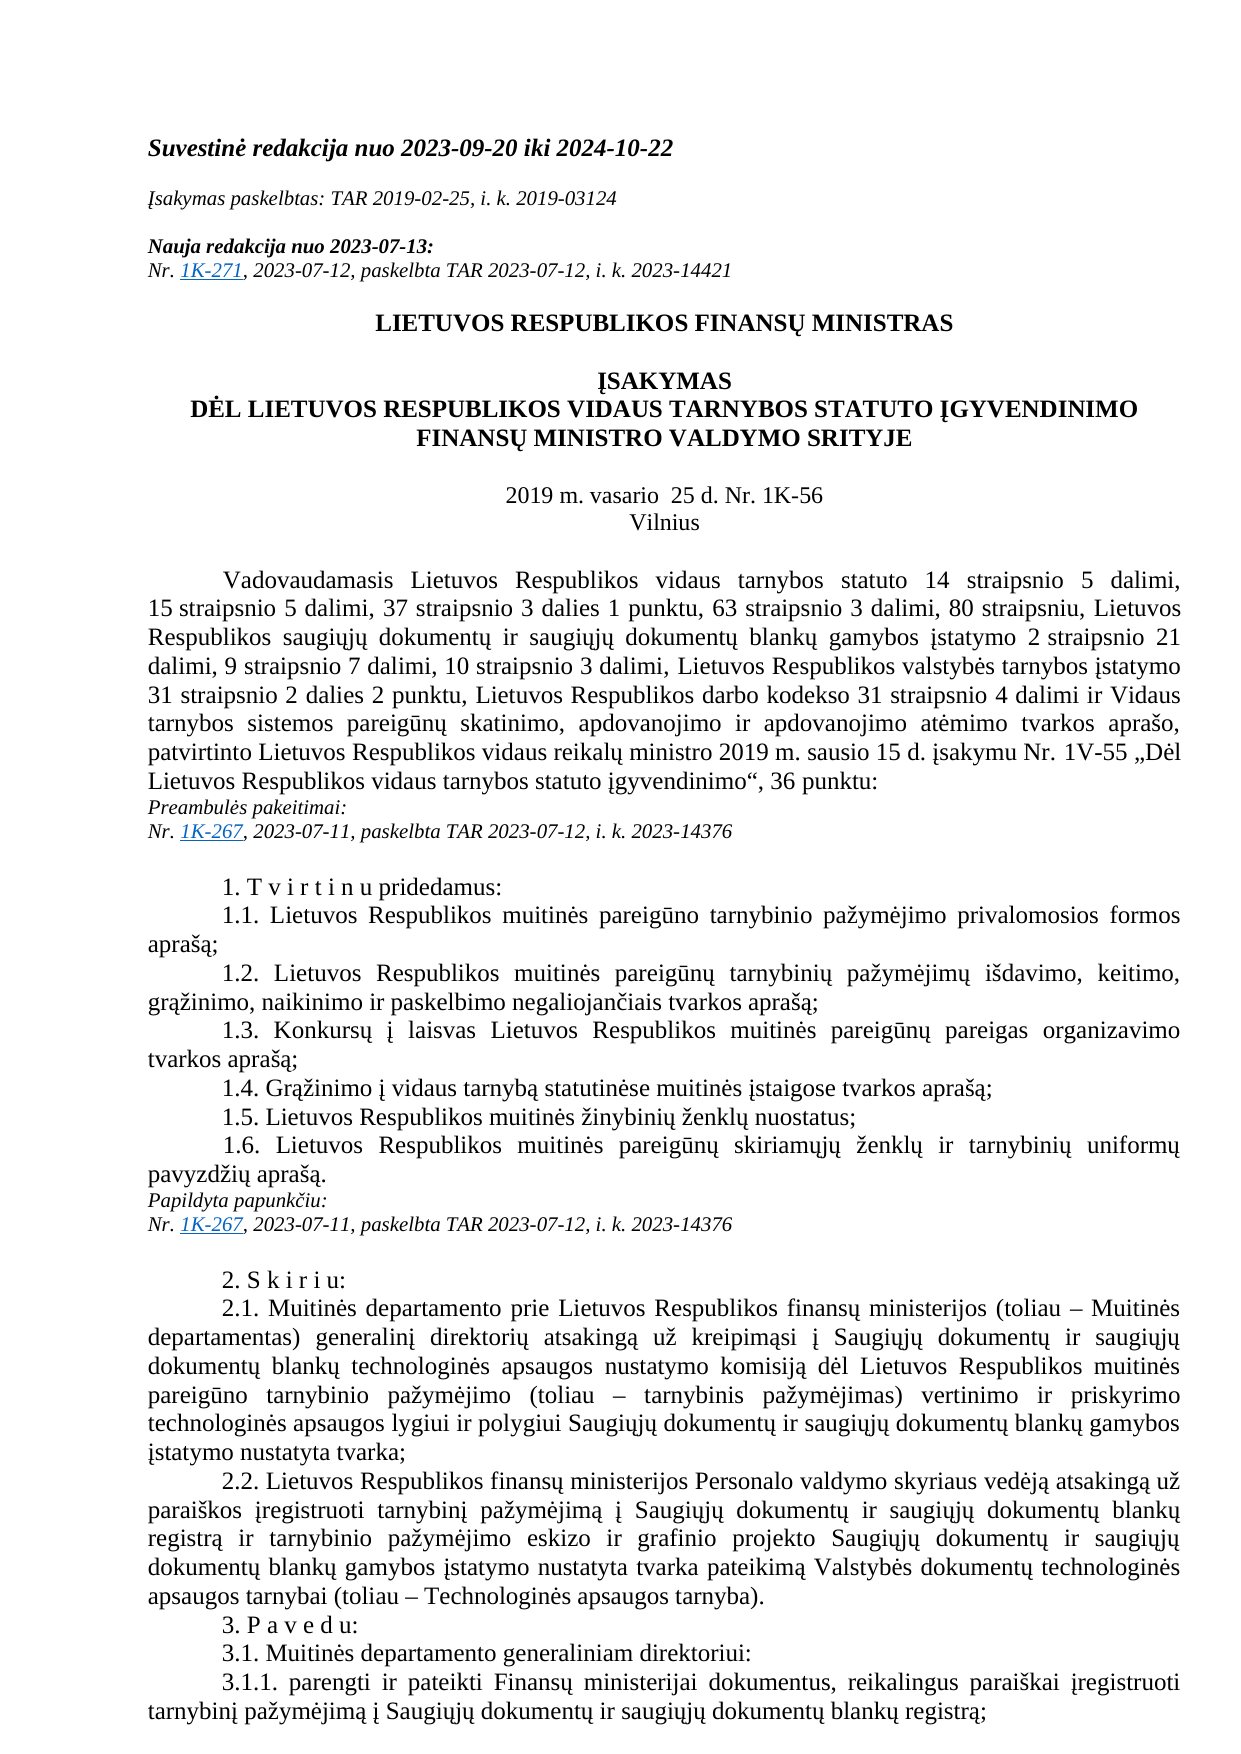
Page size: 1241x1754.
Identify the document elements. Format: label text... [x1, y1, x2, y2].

text Papildyta papunkčiu: [148, 1188, 1181, 1212]
text 1.3. Konkursų į laisvas Lietuvos Respublikos muitinės pareigūnų pareigas organizavimo tvarkos aprašą; [148, 1015, 1181, 1073]
text Nr. 1K-267, 2023-07-11, paskelbta TAR 2023-07-12, i. k. 2023-14376 [148, 1212, 1181, 1236]
text 1.6. Lietuvos Respublikos muitinės pareigūnų skiriamųjų ženklų ir tarnybinių uniformų pavyzdžių aprašą. [148, 1130, 1181, 1188]
text 1.4. Grąžinimo į vidaus tarnybą statutinėse muitinės įstaigose tvarkos aprašą; [148, 1073, 1181, 1102]
text 1.1. Lietuvos Respublikos muitinės pareigūno tarnybinio pažymėjimo privalomosios formos aprašą; [148, 900, 1181, 958]
text 3.1. Muitinės departamento generaliniam direktoriui: [148, 1638, 1181, 1667]
text 2. S k i r i u: [148, 1265, 1181, 1293]
text 1.5. Lietuvos Respublikos muitinės žinybinių ženklų nuostatus; [148, 1102, 1181, 1130]
text Nauja redakcija nuo 2023-07-13: [148, 234, 1181, 258]
text 2.2. Lietuvos Respublikos finansų ministerijos Personalo valdymo skyriaus vedėją atsakingą už paraiškos įregistruoti tarnybinį pažymėjimą į Saugiųjų dokumentų ir saugiųjų dokumentų blankų registrą ir tarnybinio pažymėjimo eskizo ir grafinio projekto Saugiųjų dokumentų ir saugiųjų dokumentų blankų gamybos įstatymo nustatyta tvarka pateikimą Valstybės dokumentų technologinės apsaugos tarnybai (toliau – Technologinės apsaugos tarnyba). [148, 1466, 1181, 1610]
text 3. P a v e d u: [148, 1610, 1181, 1638]
text Suvestinė redakcija nuo 2023-09-20 iki 2024-10-22 [148, 133, 1181, 162]
text 1. T v i r t i n u pridedamus: [148, 872, 1181, 900]
text Preambulės pakeitimai: [148, 795, 1181, 819]
text 2.1. Muitinės departamento prie Lietuvos Respublikos finansų ministerijos (toliau – Muitinės departamentas) generalinį direktorių atsakingą už kreipimąsi į Saugiųjų dokumentų ir saugiųjų dokumentų blankų technologinės apsaugos nustatymo komisiją dėl Lietuvos Respublikos muitinės pareigūno tarnybinio pažymėjimo (toliau – tarnybinis pažymėjimas) vertinimo ir priskyrimo technologinės apsaugos lygiui ir polygiui Saugiųjų dokumentų ir saugiųjų dokumentų blankų gamybos įstatymo nustatyta tvarka; [148, 1293, 1181, 1466]
text Įsakymas paskelbtas: TAR 2019-02-25, i. k. 2019-03124 [148, 186, 1181, 210]
text Nr. 1K-267, 2023-07-11, paskelbta TAR 2023-07-12, i. k. 2023-14376 [148, 819, 1181, 843]
text 3.1.1. parengti ir pateikti Finansų ministerijai dokumentus, reikalingus paraiškai įregistruoti tarnybinį pažymėjimą į Saugiųjų dokumentų ir saugiųjų dokumentų blankų registrą; [148, 1667, 1181, 1725]
text 1.2. Lietuvos Respublikos muitinės pareigūnų tarnybinių pažymėjimų išdavimo, keitimo, grąžinimo, naikinimo ir paskelbimo negaliojančiais tvarkos aprašą; [148, 958, 1181, 1015]
text LIETUVOS RESPUBLIKOS FINANSŲ MINISTRAS [148, 308, 1181, 337]
text ĮSAKYMAS [148, 366, 1181, 394]
text Vadovaudamasis Lietuvos Respublikos vidaus tarnybos statuto 14 straipsnio 5 dalimi, 15 straipsnio 5 dalimi, 37 straipsnio 3 dalies 1 punktu, 63 straipsnio 3 dalimi, 80 straipsniu, Lietuvos Respublikos saugiųjų dokumentų ir saugiųjų dokumentų blankų gamybos įstatymo 2 straipsnio 21 dalimi, 9 straipsnio 7 dalimi, 10 straipsnio 3 dalimi, Lietuvos Respublikos valstybės tarnybos įstatymo 31 straipsnio 2 dalies 2 punktu, Lietuvos Respublikos darbo kodekso 31 straipsnio 4 dalimi ir Vidaus tarnybos sistemos pareigūnų skatinimo, apdovanojimo ir apdovanojimo atėmimo tvarkos aprašo, patvirtinto Lietuvos Respublikos vidaus reikalų ministro 2019 m. sausio 15 d. įsakymu Nr. 1V-55 „Dėl Lietuvos Respublikos vidaus tarnybos statuto įgyvendinimo“, 36 punktu: [148, 565, 1181, 795]
text Vilnius [148, 508, 1181, 536]
text DĖL LIETUVOS RESPUBLIKOS VIDAUS TARNYBOS STATUTO ĮGYVENDINIMO FINANSŲ MINISTRO VALDYMO SRITYJE [148, 394, 1181, 452]
text Nr. 1K-271, 2023-07-12, paskelbta TAR 2023-07-12, i. k. 2023-14421 [148, 258, 1181, 282]
text 2019 m. vasario 25 d. Nr. 1K-56 [148, 481, 1181, 508]
